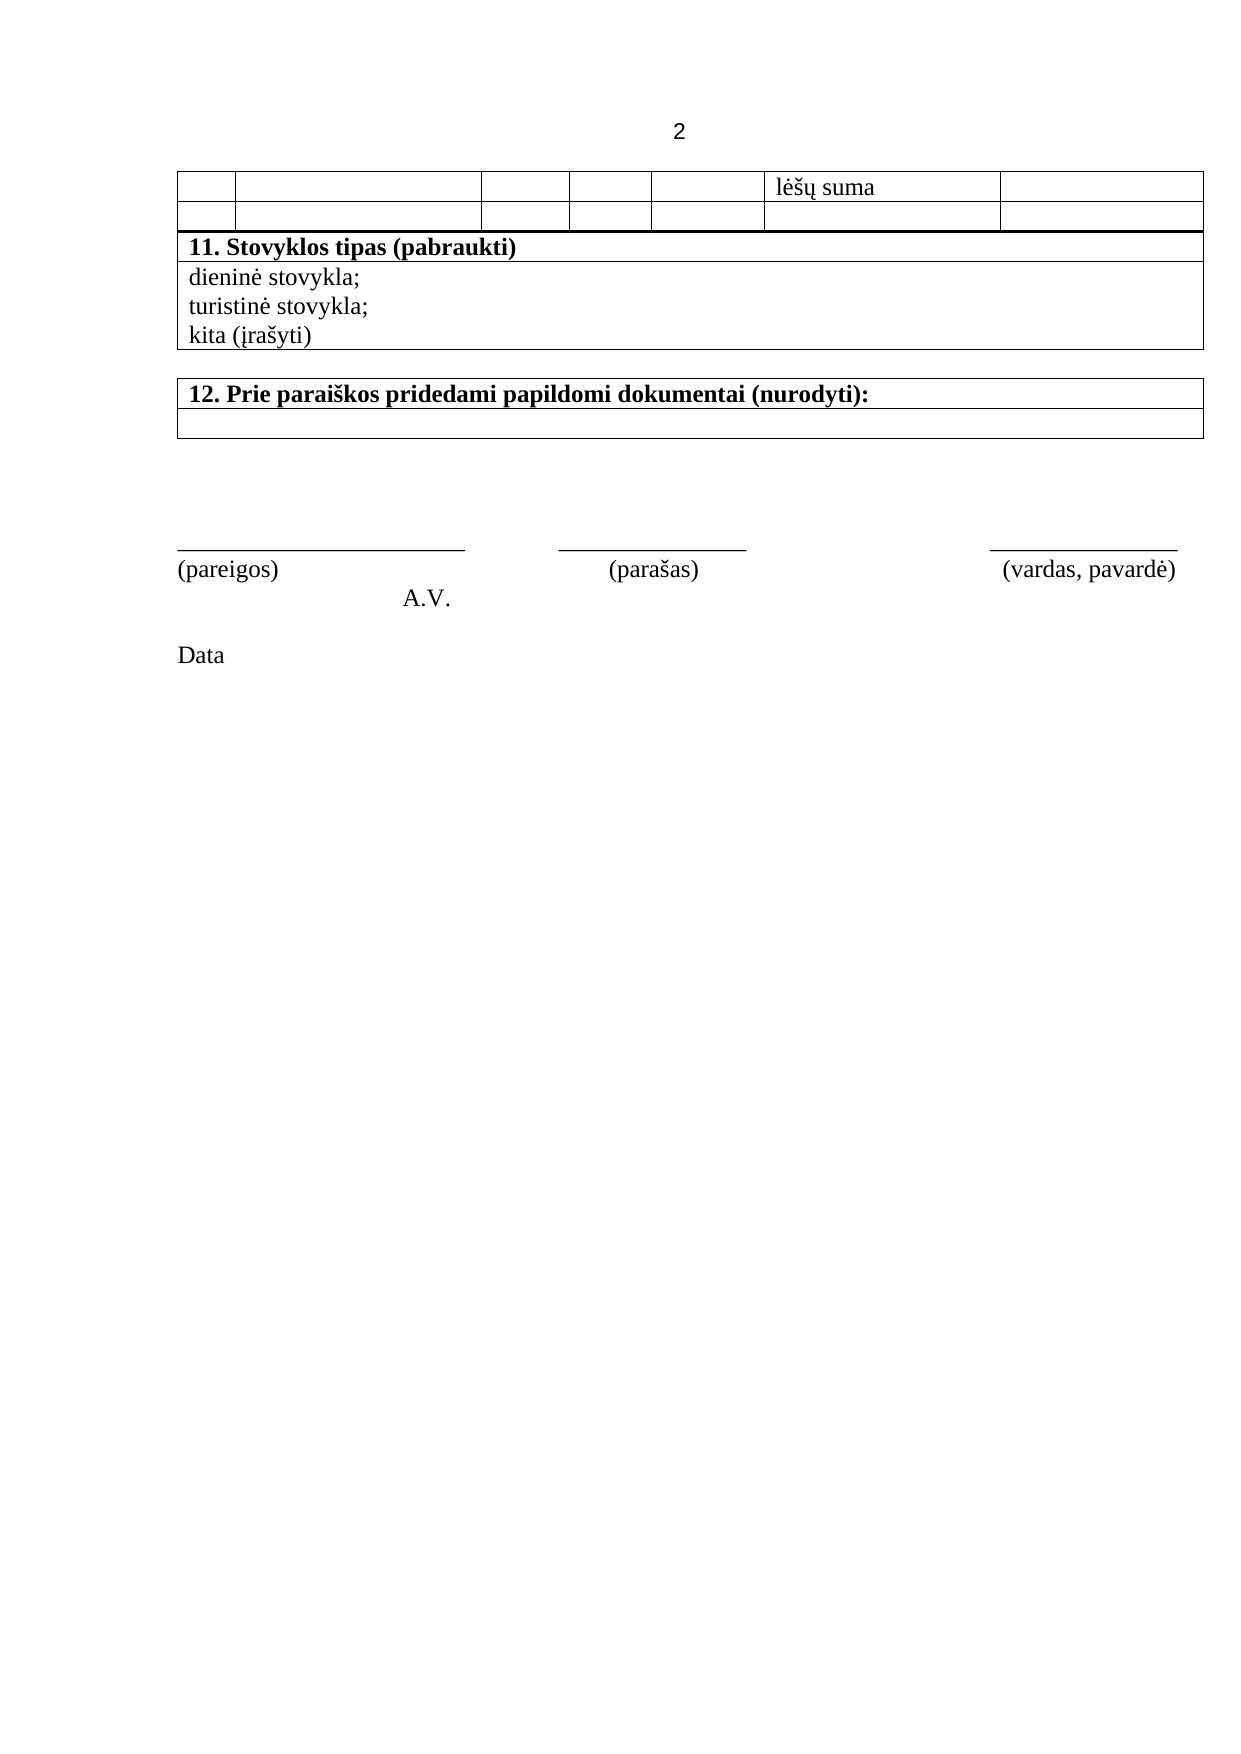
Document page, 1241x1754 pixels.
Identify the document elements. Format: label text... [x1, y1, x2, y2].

table_cell [570, 202, 651, 230]
table_header [652, 172, 764, 201]
table_header [482, 172, 569, 201]
table_header [178, 172, 235, 201]
table_header [1001, 172, 1203, 201]
table_header [236, 172, 481, 201]
text (pareigos) (parašas) (vardas, pavardė) [177, 554, 1181, 583]
text _______________________ _______________ _______________ [177, 525, 1181, 554]
table_cell dieninė stovykla; turistinė stovykla; kita (įrašyti) [178, 262, 1203, 348]
table_cell [178, 409, 1203, 438]
table_cell [236, 202, 481, 230]
table_header 11. Stovyklos tipas (pabraukti) [178, 233, 1203, 261]
text A.V. [327, 583, 1181, 611]
table_cell [652, 202, 764, 230]
table_cell [765, 202, 1000, 230]
table_header lėšų suma [765, 172, 1000, 201]
table_cell [482, 202, 569, 230]
table_cell [178, 202, 235, 230]
table_cell [1001, 202, 1203, 230]
table_header [570, 172, 651, 201]
table_header 12. Prie paraiškos pridedami papildomi dokumentai (nurodyti): [178, 379, 1203, 408]
text Data [177, 640, 1181, 669]
